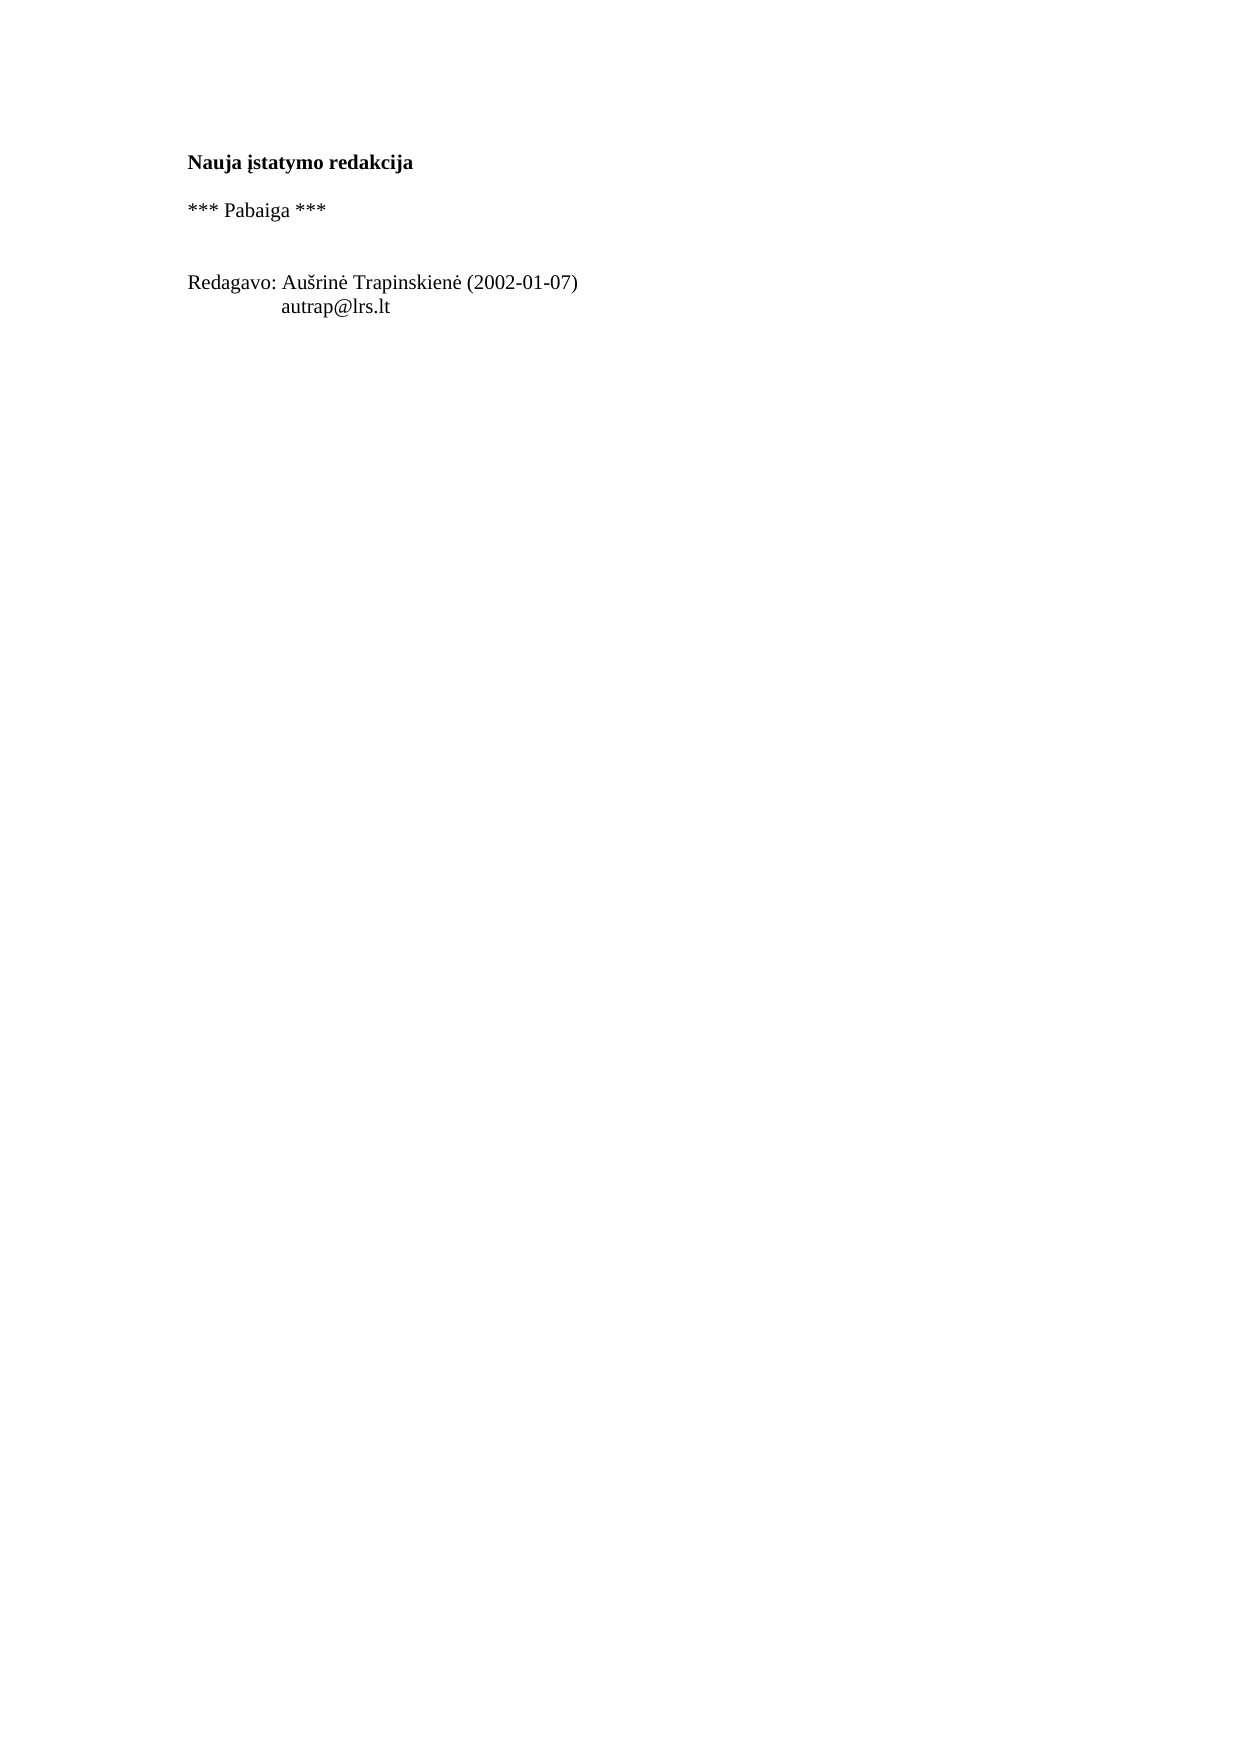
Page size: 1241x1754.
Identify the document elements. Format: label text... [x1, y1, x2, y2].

text Nauja įstatymo redakcija [187, 150, 1053, 174]
text *** Pabaiga *** [187, 198, 1053, 222]
text Redagavo: Aušrinė Trapinskienė (2002-01-07) [187, 270, 1053, 294]
text autrap@lrs.lt [187, 294, 1053, 318]
